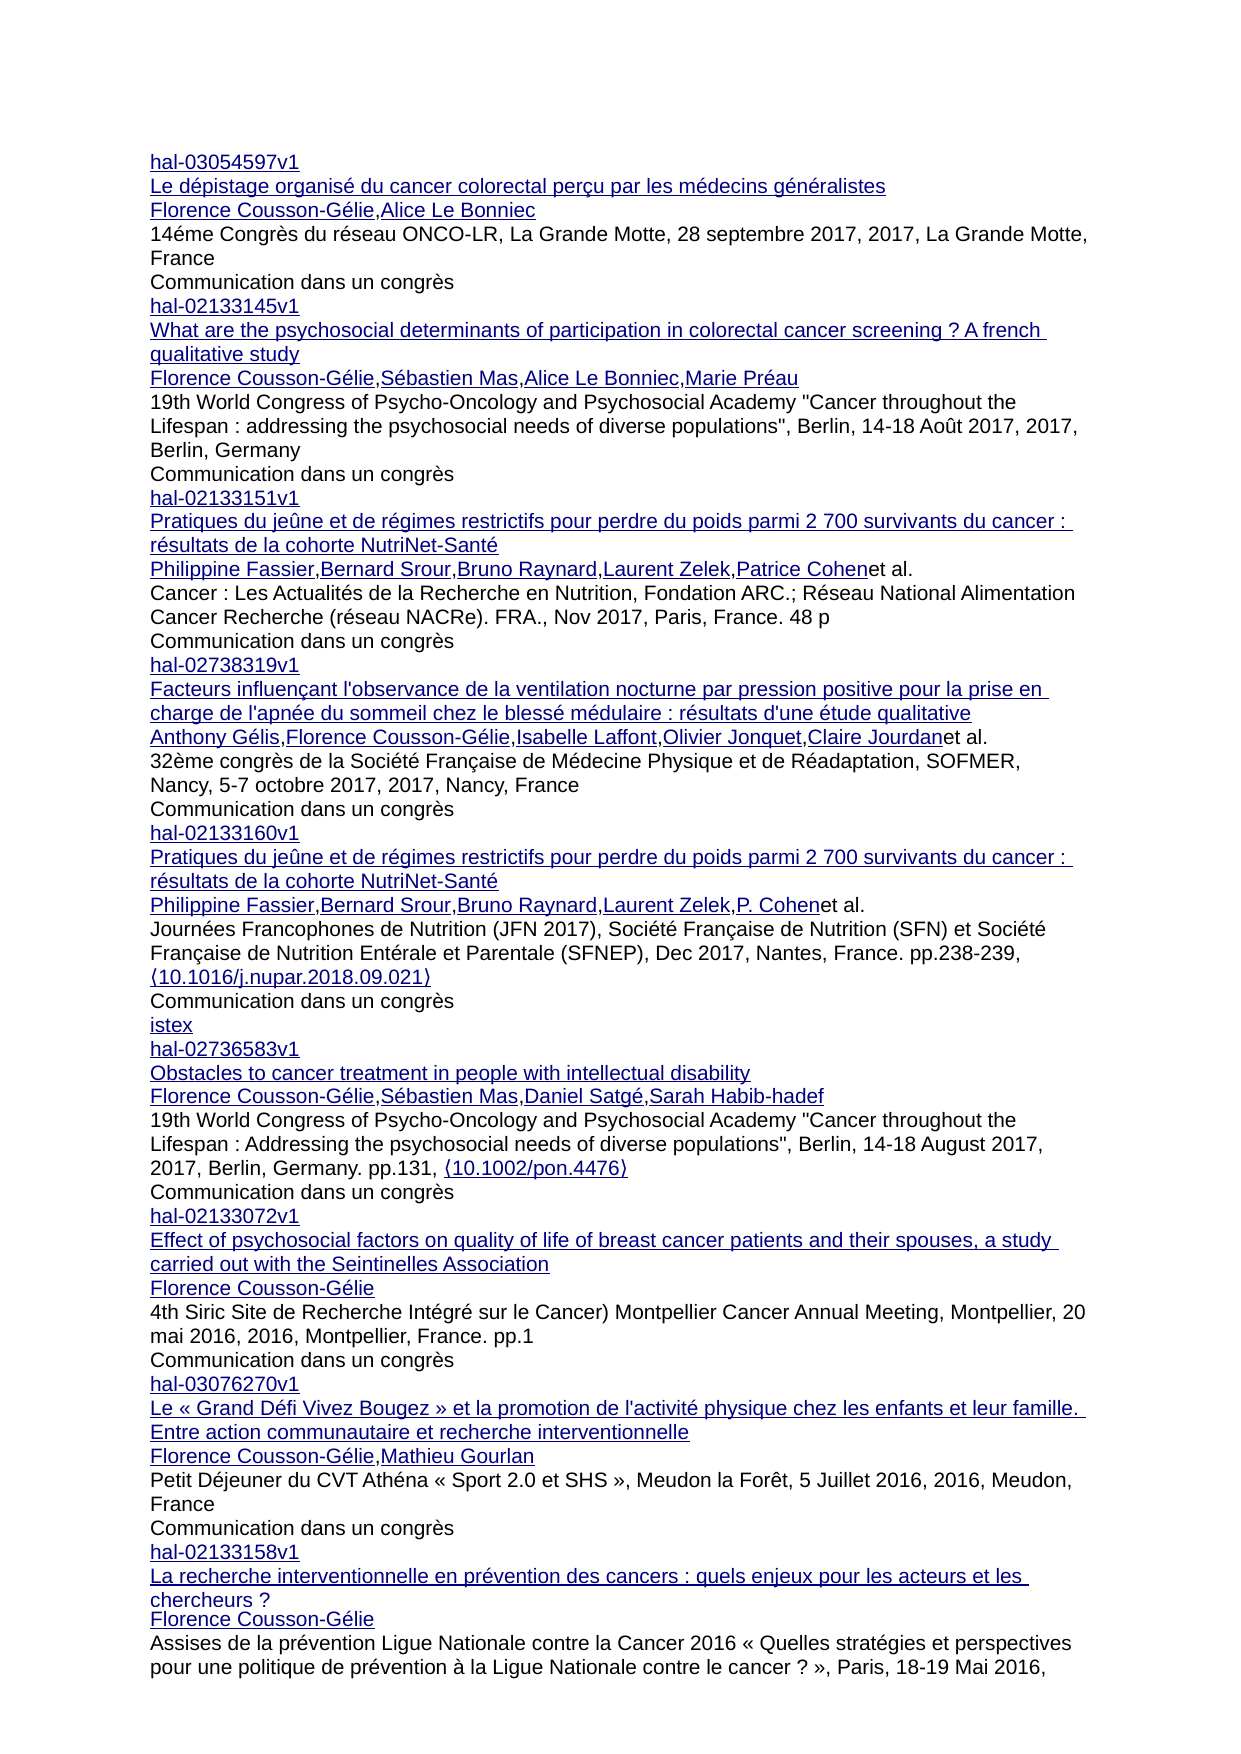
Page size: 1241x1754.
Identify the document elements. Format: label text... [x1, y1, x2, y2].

table_cell What are the psychosocial determinants of participation in colorectal cancer screening ? A french qualitative study Florence Cousson-Gélie,Sébastien Mas,Alice Le Bonniec,Marie Préau 19th World Congress of Psycho-Oncology and Psychosocial Academy "Cancer throughout the Lifespan : addressing the psychosocial needs of diverse populations", Berlin, 14-18 Août 2017, 2017, Berlin, Germany Communication dans un congrès hal-02133151v1 [150, 318, 1090, 509]
table_cell Le dépistage organisé du cancer colorectal perçu par les médecins généralistes Florence Cousson-Gélie,Alice Le Bonniec 14éme Congrès du réseau ONCO-LR, La Grande Motte, 28 septembre 2017, 2017, La Grande Motte, France Communication dans un congrès hal-02133145v1 [150, 174, 1090, 318]
table_cell Effect of psychosocial factors on quality of life of breast cancer patients and their spouses, a study carried out with the Seintinelles Association Florence Cousson-Gélie 4th Siric Site de Recherche Intégré sur le Cancer) Montpellier Cancer Annual Meeting, Montpellier, 20 mai 2016, 2016, Montpellier, France. pp.1 Communication dans un congrès hal-03076270v1 [150, 1228, 1090, 1396]
table_cell hal-03054597v1 [150, 150, 1090, 174]
table_cell La recherche interventionnelle en prévention des cancers : quels enjeux pour les acteurs et les chercheurs ? Florence Cousson-Gélie Assises de la prévention Ligue Nationale contre la Cancer 2016 « Quelles stratégies et perspectives pour une politique de prévention à la Ligue Nationale contre le cancer ? », Paris, 18-19 Mai 2016, [150, 1564, 1090, 1679]
table_cell Pratiques du jeûne et de régimes restrictifs pour perdre du poids parmi 2 700 survivants du cancer : résultats de la cohorte NutriNet-Santé Philippine Fassier,Bernard Srour,Bruno Raynard,Laurent Zelek,Patrice Cohenet al. Cancer : Les Actualités de la Recherche en Nutrition, Fondation ARC.; Réseau National Alimentation Cancer Recherche (réseau NACRe). FRA., Nov 2017, Paris, France. 48 p Communication dans un congrès hal-02738319v1 [150, 509, 1090, 677]
table_cell Le « Grand Défi Vivez Bougez » et la promotion de l'activité physique chez les enfants et leur famille. Entre action communautaire et recherche interventionnelle Florence Cousson-Gélie,Mathieu Gourlan Petit Déjeuner du CVT Athéna « Sport 2.0 et SHS », Meudon la Forêt, 5 Juillet 2016, 2016, Meudon, France Communication dans un congrès hal-02133158v1 [150, 1396, 1090, 1563]
table_cell Obstacles to cancer treatment in people with intellectual disability Florence Cousson-Gélie,Sébastien Mas,Daniel Satgé,Sarah Habib‐hadef 19th World Congress of Psycho-Oncology and Psychosocial Academy "Cancer throughout the Lifespan : Addressing the psychosocial needs of diverse populations", Berlin, 14-18 August 2017, 2017, Berlin, Germany. pp.131, ⟨10.1002/pon.4476⟩ Communication dans un congrès hal-02133072v1 [150, 1060, 1090, 1228]
table_cell Facteurs influençant l'observance de la ventilation nocturne par pression positive pour la prise en charge de l'apnée du sommeil chez le blessé médulaire : résultats d'une étude qualitative Anthony Gélis,Florence Cousson-Gélie,Isabelle Laffont,Olivier Jonquet,Claire Jourdanet al. 32ème congrès de la Société Française de Médecine Physique et de Réadaptation, SOFMER, Nancy, 5-7 octobre 2017, 2017, Nancy, France Communication dans un congrès hal-02133160v1 [150, 677, 1090, 845]
table_cell Pratiques du jeûne et de régimes restrictifs pour perdre du poids parmi 2 700 survivants du cancer : résultats de la cohorte NutriNet-Santé Philippine Fassier,Bernard Srour,Bruno Raynard,Laurent Zelek,P. Cohenet al. Journées Francophones de Nutrition (JFN 2017), Société Française de Nutrition (SFN) et Société Française de Nutrition Entérale et Parentale (SFNEP), Dec 2017, Nantes, France. pp.238-239, ⟨10.1016/j.nupar.2018.09.021⟩ Communication dans un congrès istex hal-02736583v1 [150, 845, 1090, 1060]
